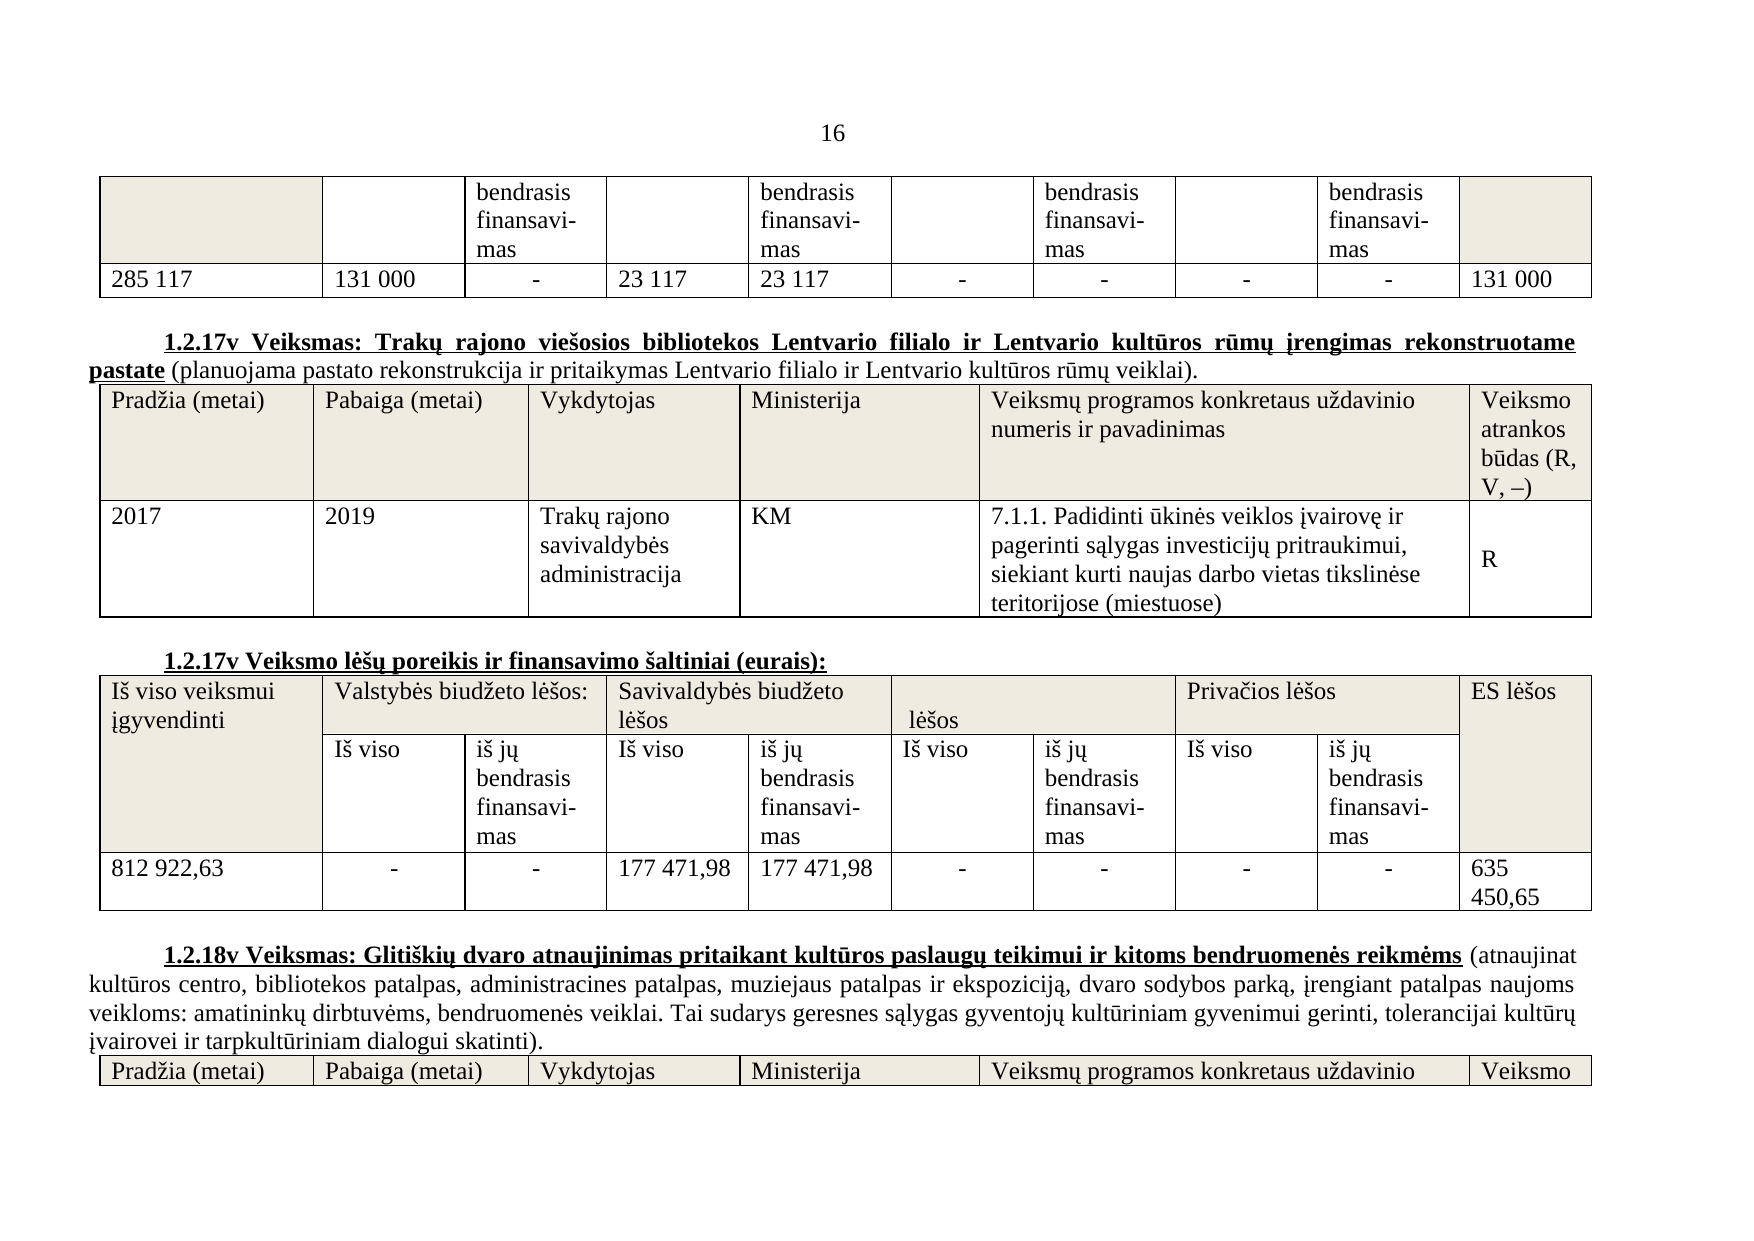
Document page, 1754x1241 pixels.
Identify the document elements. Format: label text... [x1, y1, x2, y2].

table_cell 2019 [314, 501, 528, 616]
table_header Valstybės biudžeto lėšos: [323, 676, 606, 733]
table_cell 812 922,63 [101, 853, 322, 910]
table_cell 285 117 [101, 264, 322, 297]
table_cell 177 471,98 [749, 853, 891, 910]
table_header Pradžia (metai) [101, 1056, 313, 1085]
table_cell - [892, 264, 1033, 297]
table_cell 131 000 [1460, 264, 1591, 297]
table_cell 131 000 [323, 264, 464, 297]
table_header Pradžia (metai) [101, 385, 313, 500]
table_cell bendrasis finansavi- mas [466, 177, 606, 263]
table_header Iš viso veiksmui įgyvendinti [101, 676, 322, 852]
table_cell [323, 177, 464, 263]
table_cell - [1034, 264, 1175, 297]
table_cell 2017 [101, 501, 313, 616]
table_cell 7.1.1. Padidinti ūkinės veiklos įvairovę ir pagerinti sąlygas investicijų pritraukimui, siekiant kurti naujas darbo vietas tikslinėse teritorijose (miestuose) [980, 501, 1469, 616]
table_cell Iš viso [1176, 735, 1317, 852]
table_header Veiksmų programos konkretaus uždavinio [980, 1056, 1469, 1085]
table_cell Iš viso [607, 735, 748, 852]
table_header Pabaiga (metai) [314, 1056, 528, 1085]
table_header lėšos [892, 676, 1175, 733]
table_cell - [1034, 853, 1175, 910]
table_header Ministerija [741, 1056, 979, 1085]
table_cell - [466, 853, 606, 910]
table_cell [892, 177, 1033, 263]
table_cell - [1176, 853, 1317, 910]
table_header Pabaiga (metai) [314, 385, 528, 500]
table_cell iš jų bendrasis finansavi- mas [1034, 735, 1175, 852]
table_cell - [1176, 264, 1317, 297]
table_cell bendrasis finansavi- mas [749, 177, 891, 263]
table_header Savivaldybės biudžeto lėšos [607, 676, 891, 733]
table_header Ministerija [741, 385, 979, 500]
text 1.2.17v Veiksmo lėšų poreikis ir finansavimo šaltiniai (eurais): [89, 646, 1577, 675]
table_cell iš jų bendrasis finansavi- mas [749, 735, 891, 852]
table_cell - [466, 264, 606, 297]
table_cell - [1318, 853, 1459, 910]
table_header ES lėšos [1460, 676, 1591, 852]
text 1.2.18v Veiksmas: Glitiškių dvaro atnaujinimas pritaikant kultūros paslaugų teikimui ir kitoms bendruomenės reikmėms (atnaujinat kultūros centro, bibliotekos patalpas, administracines patalpas, muziejaus patalpas ir ekspoziciją, dvaro sodybos parką, įrengiant patalpas naujoms veikloms: amatininkų dirbtuvėms, bendruomenės veiklai. Tai sudarys geresnes sąlygas gyventojų kultūriniam gyvenimui gerinti, tolerancijai kultūrų įvairovei ir tarpkultūriniam dialogui skatinti). [89, 940, 1577, 1055]
text 1.2.17v Veiksmas: Trakų rajono viešosios bibliotekos Lentvario filialo ir Lentvario kultūros rūmų įrengimas rekonstruotame pastate (planuojama pastato rekonstrukcija ir pritaikymas Lentvario filialo ir Lentvario kultūros rūmų veiklai). [89, 327, 1577, 384]
table_header [101, 177, 322, 263]
table_cell [1176, 177, 1317, 263]
table_header [1460, 177, 1591, 263]
table_cell - [323, 853, 464, 910]
table_header Veiksmo atrankos būdas (R, V, –) [1470, 385, 1591, 500]
table_cell Trakų rajono savivaldybės administracija [529, 501, 739, 616]
table_header Vykdytojas [529, 1056, 739, 1085]
table_header Privačios lėšos [1176, 676, 1459, 733]
table_cell 23 117 [607, 264, 748, 297]
table_cell 177 471,98 [607, 853, 748, 910]
table_cell iš jų bendrasis finansavi- mas [466, 735, 606, 852]
table_header Vykdytojas [529, 385, 739, 500]
table_cell Iš viso [323, 735, 464, 852]
table_cell R [1470, 501, 1591, 616]
table_cell bendrasis finansavi- mas [1318, 177, 1459, 263]
table_cell 23 117 [749, 264, 891, 297]
table_cell iš jų bendrasis finansavi- mas [1318, 735, 1459, 852]
table_header Veiksmo [1470, 1056, 1591, 1085]
table_cell bendrasis finansavi- mas [1034, 177, 1175, 263]
table_cell Iš viso [892, 735, 1033, 852]
table_cell - [892, 853, 1033, 910]
table_cell [607, 177, 748, 263]
table_cell KM [741, 501, 979, 616]
table_header Veiksmų programos konkretaus uždavinio numeris ir pavadinimas [980, 385, 1469, 500]
table_cell 635 450,65 [1460, 853, 1591, 910]
table_cell - [1318, 264, 1459, 297]
